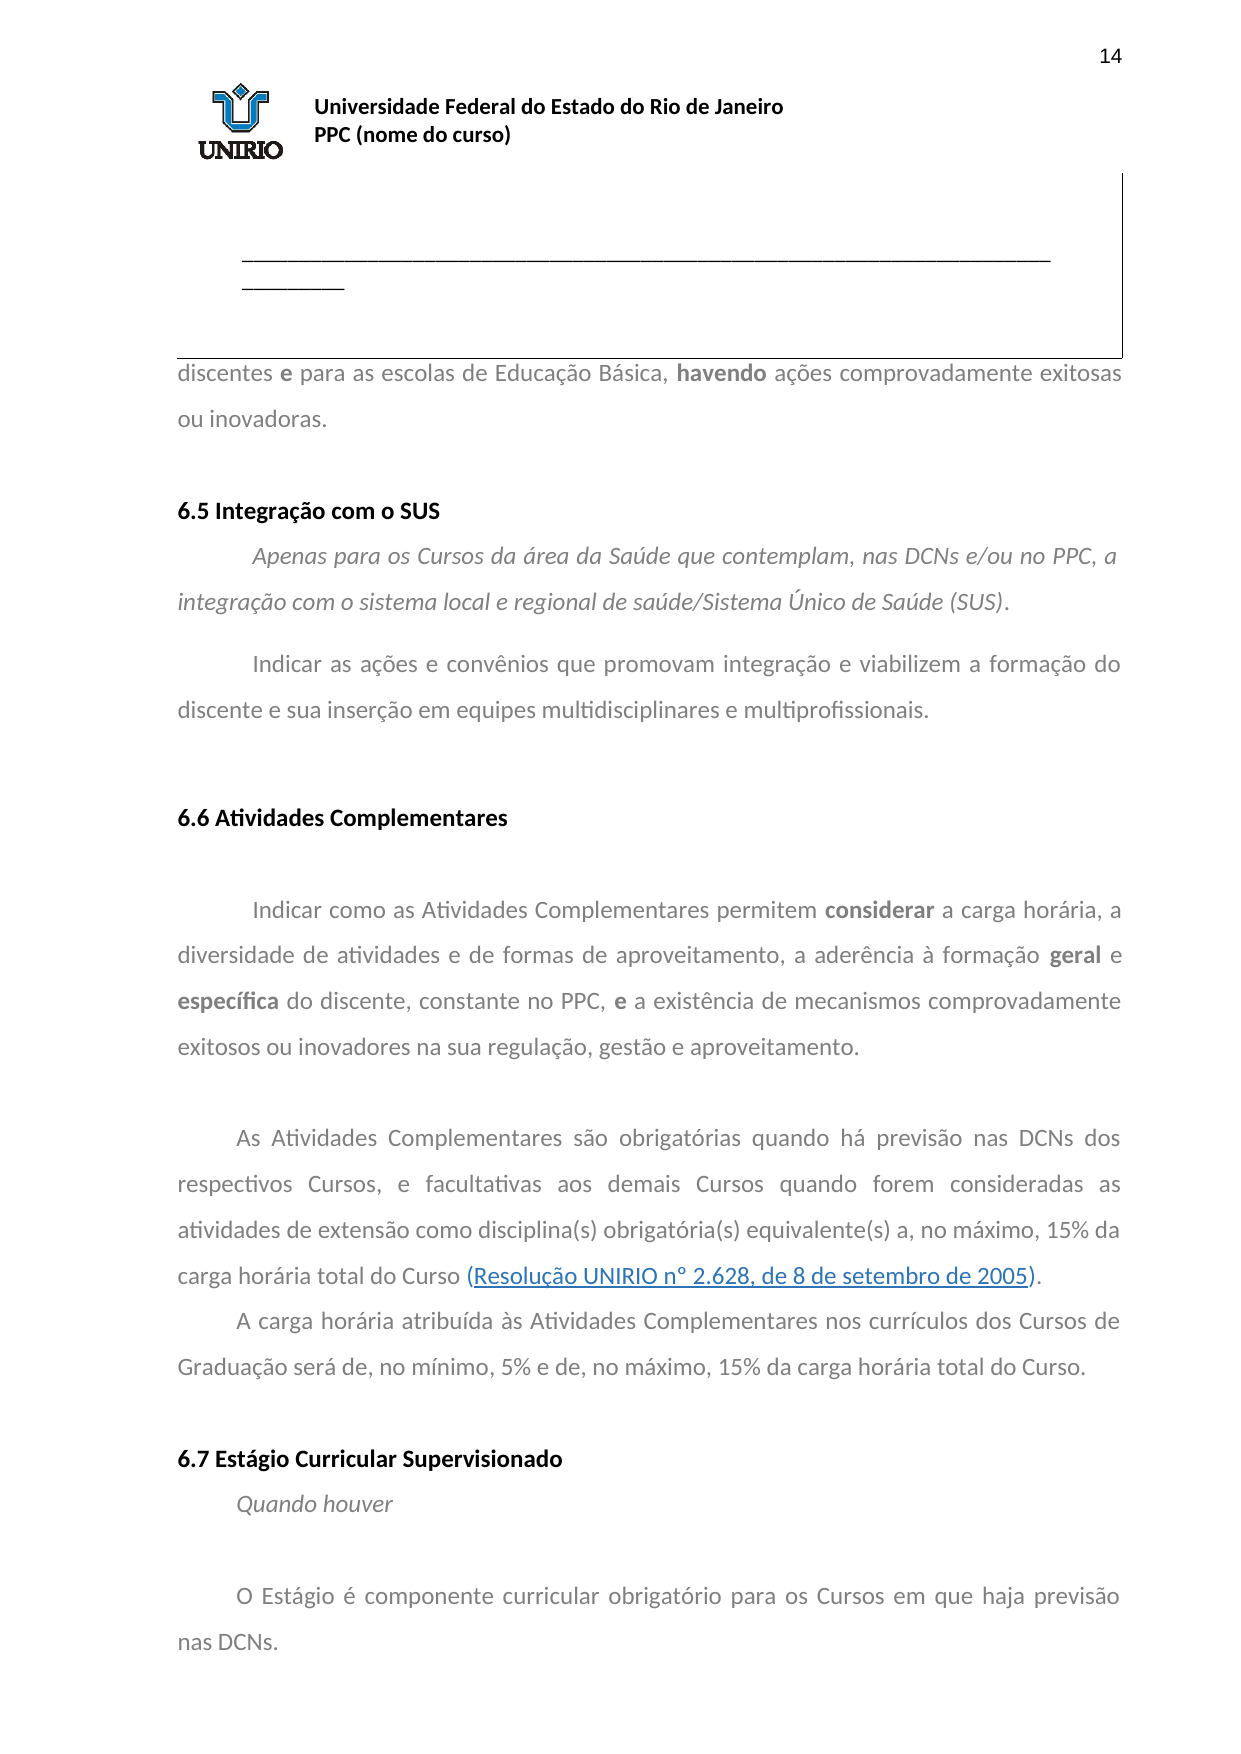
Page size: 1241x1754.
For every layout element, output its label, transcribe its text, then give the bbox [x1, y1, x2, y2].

text Quando houver [177, 1488, 1122, 1519]
subtitle 6.5 Integração com o SUS [177, 495, 1122, 525]
text Apenas para os Cursos da área da Saúde que contemplam, nas DCNs e/ou no PPC, a integração com o sistema local e regional de saúde/Sistema Único de Saúde (SUS). [177, 541, 1122, 617]
subtitle 6.6 Atividades Complementares [177, 802, 1122, 833]
text Indicar como as Atividades Complementares permitem considerar a carga horária, a diversidade de atividades e de formas de aproveitamento, a aderência à formação geral e específica do discente, constante no PPC, e a existência de mecanismos comprovadamente exitosos ou inovadores na sua regulação, gestão e aproveitamento. [177, 894, 1122, 1062]
text As Atividades Complementares são obrigatórias quando há previsão nas DCNs dos respectivos Cursos, e facultativas aos demais Cursos quando forem consideradas as atividades de extensão como disciplina(s) obrigatória(s) equivalente(s) a, no máximo, 15% da carga horária total do Curso (Resolução UNIRIO nº 2.628, de 8 de setembro de 2005). [177, 1123, 1122, 1290]
subtitle 6.7 Estágio Curricular Supervisionado [177, 1443, 1122, 1473]
text A carga horária atribuída às Atividades Complementares nos currículos dos Cursos de Graduação será de, no mínimo, 5% e de, no máximo, 15% da carga horária total do Curso. [177, 1306, 1122, 1382]
text O Estágio é componente curricular obrigatório para os Cursos em que haja previsão nas DCNs. [177, 1580, 1122, 1656]
text discentes e para as escolas de Educação Básica, havendo ações comprovadamente exitosas ou inovadoras. [177, 358, 1122, 434]
text Indicar as ações e convênios que promovam integração e viabilizem a formação do discente e sua inserção em equipes multidisciplinares e multiprofissionais. [177, 649, 1122, 725]
